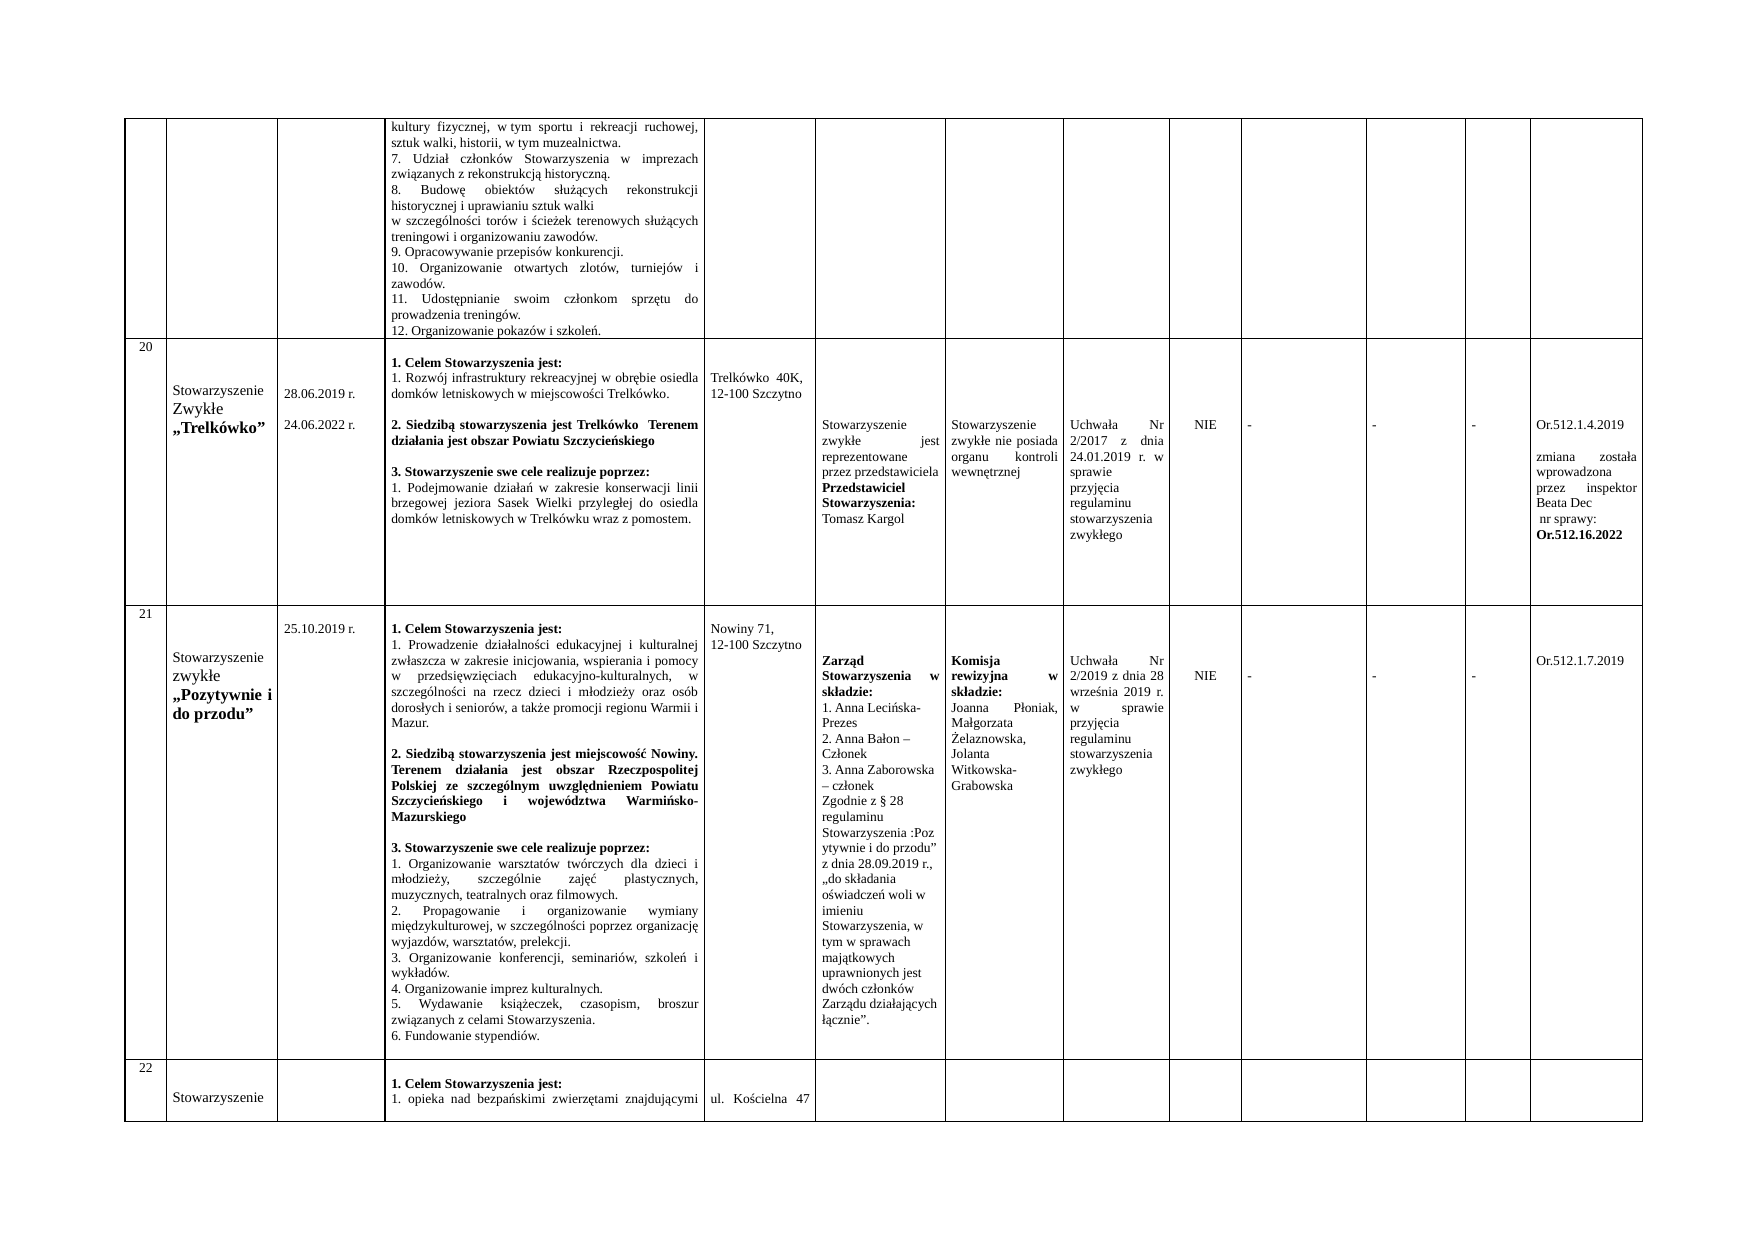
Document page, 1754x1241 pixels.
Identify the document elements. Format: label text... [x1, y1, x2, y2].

table_cell [1170, 1060, 1241, 1121]
table_cell - [1367, 339, 1465, 604]
table_cell 20 [126, 339, 166, 604]
table_cell Nowiny 71, 12-100 Szczytno [705, 606, 815, 1059]
table_cell 22 [126, 1060, 166, 1121]
table_cell [816, 1060, 945, 1121]
table_cell Or.512.1.7.2019 [1531, 606, 1642, 1059]
table_cell - [1466, 119, 1530, 338]
table_cell - [1367, 1060, 1465, 1121]
table_cell [1170, 119, 1241, 338]
table_cell Stowarzyszenie zwykłe jest reprezentowane przez przedstawiciela Przedstawiciel Stowarzyszenia: Tomasz Kargol [816, 339, 945, 604]
table_cell [1064, 119, 1169, 338]
table_cell Or.512.1.4.2019 zmiana została wprowadzona przez inspektor Beata Dec nr sprawy: Or.512.16.2022 [1531, 339, 1642, 604]
table_cell Uchwała Nr 2/2017 z dnia 24.01.2019 r. w sprawie przyjęcia regulaminu stowarzyszenia zwykłego [1064, 339, 1169, 604]
table_cell 1. Celem Stowarzyszenia jest: 1. Rozwój infrastruktury rekreacyjnej w obrębie osiedla domków letniskowych w miejscowości Trelkówko. 2. Siedzibą stowarzyszenia jest Trelkówko Terenem działania jest obszar Powiatu Szczycieńskiego 3. Stowarzyszenie swe cele realizuje poprzez: 1. Podejmowanie działań w zakresie konserwacji linii brzegowej jeziora Sasek Wielki przyległej do osiedla domków letniskowych w Trelkówku wraz z pomostem. [386, 339, 704, 604]
table_cell - [1466, 606, 1530, 1059]
table_cell [278, 1060, 384, 1121]
table_cell - [1466, 1060, 1530, 1121]
table_cell [1531, 1060, 1642, 1121]
table_cell - [1466, 339, 1530, 604]
table_cell [816, 119, 945, 338]
table_cell 1. Celem Stowarzyszenia jest: 1. Prowadzenie działalności edukacyjnej i kulturalnej zwłaszcza w zakresie inicjowania, wspierania i pomocy w przedsięwzięciach edukacyjno-kulturalnych, w szczególności na rzecz dzieci i młodzieży oraz osób dorosłych i seniorów, a także promocji regionu Warmii i Mazur. 2. Siedzibą stowarzyszenia jest miejscowość Nowiny. Terenem działania jest obszar Rzeczpospolitej Polskiej ze szczególnym uwzględnieniem Powiatu Szczycieńskiego i województwa Warmińsko-Mazurskiego 3. Stowarzyszenie swe cele realizuje poprzez: 1. Organizowanie warsztatów twórczych dla dzieci i młodzieży, szczególnie zajęć plastycznych, muzycznych, teatralnych oraz filmowych. 2. Propagowanie i organizowanie wymiany międzykulturowej, w szczególności poprzez organizację wyjazdów, warsztatów, prelekcji. 3. Organizowanie konferencji, seminariów, szkoleń i wykładów. 4. Organizowanie imprez kulturalnych. 5. Wydawanie książeczek, czasopism, broszur związanych z celami Stowarzyszenia. 6. Fundowanie stypendiów. [386, 606, 704, 1059]
table_cell NIE [1170, 606, 1241, 1059]
table_cell 1. Celem Stowarzyszenia jest: 1. opieka nad bezpańskimi zwierzętami znajdującymi [386, 1060, 704, 1121]
table_cell [705, 119, 815, 338]
table_cell [946, 1060, 1063, 1121]
table_cell Stowarzyszenie zwykłe nie posiada organu kontroli wewnętrznej [946, 339, 1063, 604]
table_cell Uchwała Nr 2/2019 z dnia 28 września 2019 r. w sprawie przyjęcia regulaminu stowarzyszenia zwykłego [1064, 606, 1169, 1059]
table_cell Komisja rewizyjna w składzie: Joanna Płoniak, Małgorzata Żelaznowska, Jolanta Witkowska-Grabowska [946, 606, 1063, 1059]
table_cell - [1242, 339, 1366, 604]
table_cell Zarząd Stowarzyszenia w składzie: 1. Anna Lecińska- Prezes 2. Anna Bałon – Członek 3. Anna Zaborowska – członek Zgodnie z § 28 regulaminu Stowarzyszenia :Pozytywnie i do przodu” z dnia 28.09.2019 r., „do składania oświadczeń woli w imieniu Stowarzyszenia, w tym w sprawach majątkowych uprawnionych jest dwóch członków Zarządu działających łącznie”. [816, 606, 945, 1059]
table_cell [278, 119, 384, 338]
table_cell 28.06.2019 r. 24.06.2022 r. [278, 339, 384, 604]
table_cell Trelkówko 40K, 12-100 Szczytno [705, 339, 815, 604]
table_cell Stowarzyszenie [167, 1060, 277, 1121]
table_cell - [1242, 119, 1366, 338]
table_cell Stowarzyszenie zwykłe „Pozytywnie i do przodu” [167, 606, 277, 1059]
table_cell - [1367, 606, 1465, 1059]
table_cell [1531, 119, 1642, 338]
table_cell 21 [126, 606, 166, 1059]
table_cell [167, 119, 277, 338]
table_cell Stowarzyszenie Zwykłe „Trelkówko” [167, 339, 277, 604]
table_cell kultury fizycznej, w tym sportu i rekreacji ruchowej, sztuk walki, historii, w tym muzealnictwa. 7. Udział członków Stowarzyszenia w imprezach związanych z rekonstrukcją historyczną. 8. Budowę obiektów służących rekonstrukcji historycznej i uprawianiu sztuk walki w szczególności torów i ścieżek terenowych służących treningowi i organizowaniu zawodów. 9. Opracowywanie przepisów konkurencji. 10. Organizowanie otwartych zlotów, turniejów i zawodów. 11. Udostępnianie swoim członkom sprzętu do prowadzenia treningów. 12. Organizowanie pokazów i szkoleń. [386, 119, 704, 338]
table_cell ul. Kościelna 47 [705, 1060, 815, 1121]
table_cell - [1367, 119, 1465, 338]
table_cell [1064, 1060, 1169, 1121]
table_cell - [1242, 606, 1366, 1059]
table_cell 25.10.2019 r. [278, 606, 384, 1059]
table_cell [126, 119, 166, 338]
table_cell [946, 119, 1063, 338]
table_cell NIE [1170, 339, 1241, 604]
table_cell - [1242, 1060, 1366, 1121]
